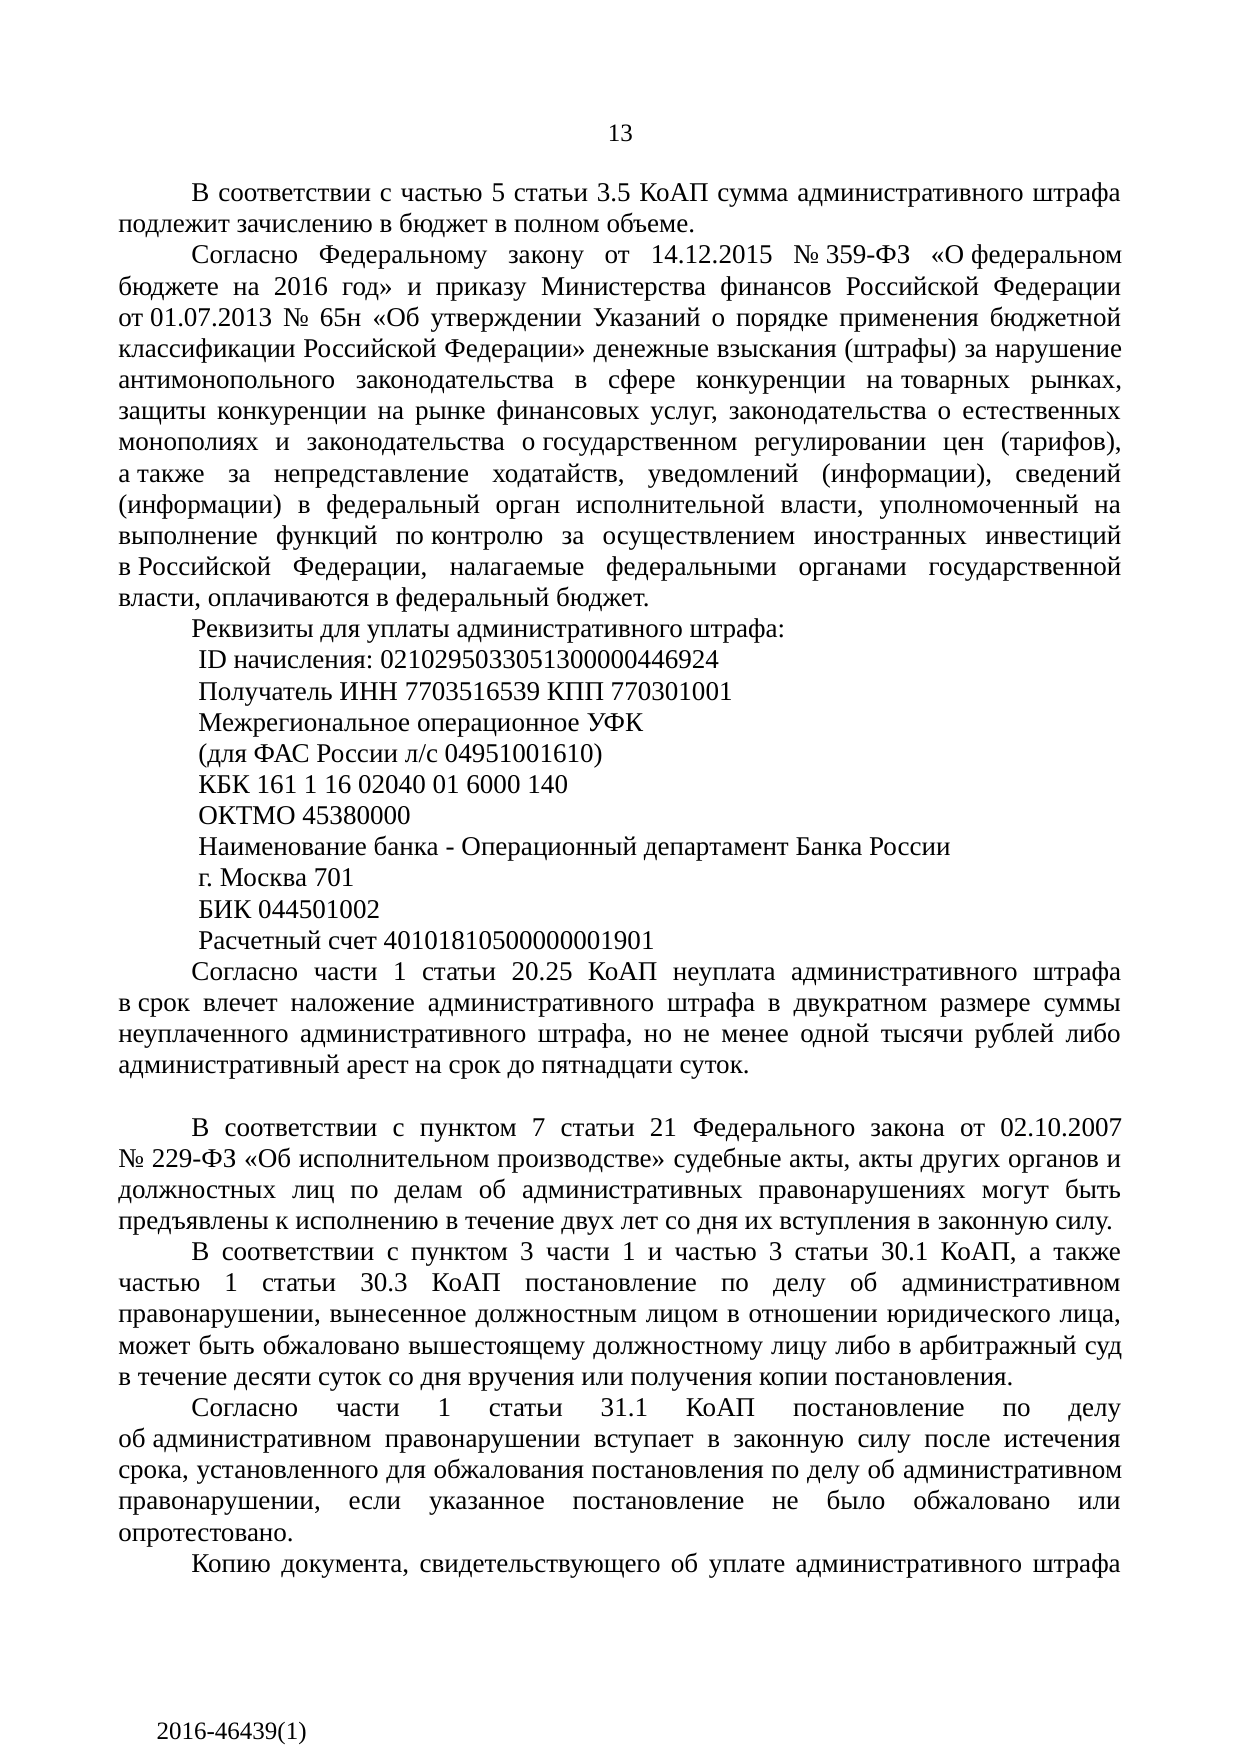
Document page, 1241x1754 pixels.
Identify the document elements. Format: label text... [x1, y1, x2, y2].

text ОКТМО 45380000 [118, 799, 1122, 830]
text В соответствии с пунктом 3 части 1 и частью 3 статьи 30.1 КоАП, а также частью 1 статьи 30.3 КоАП постановление по делу об административном правонарушении, вынесенное должностным лицом в отношении юридического лица, может быть обжаловано вышестоящему должностному лицу либо в арбитражный суд в течение десяти суток со дня вручения или получения копии постановления. [118, 1235, 1122, 1391]
text Расчетный счет 40101810500000001901 [118, 924, 1122, 955]
text ID начисления: 0210295033051300000446924 [118, 643, 1122, 675]
text В соответствии с пунктом 7 статьи 21 Федерального закона от 02.10.2007 № 229-ФЗ «Об исполнительном производстве» судебные акты, акты других органов и должностных лиц по делам об административных правонарушениях могут быть предъявлены к исполнению в течение двух лет со дня их вступления в законную силу. [118, 1111, 1122, 1235]
text Согласно Федеральному закону от 14.12.2015 № 359-ФЗ «О федеральном бюджете на 2016 год» и приказу Министерства финансов Российской Федерации от 01.07.2013 № 65н «Об утверждении Указаний о порядке применения бюджетной классификации Российской Федерации» денежные взыскания (штрафы) за нарушение антимонопольного законодательства в сфере конкуренции на товарных рынках, защиты конкуренции на рынке финансовых услуг, законодательства о естественных монополиях и законодательства о государственном регулировании цен (тарифов), а также за непредставление ходатайств, уведомлений (информации), сведений (информации) в федеральный орган исполнительной власти, уполномоченный на выполнение функций по контролю за осуществлением иностранных инвестиций в Российской Федерации, налагаемые федеральными органами государственной власти, оплачиваются в федеральный бюджет. [118, 239, 1122, 612]
text г. Москва 701 [118, 862, 1122, 893]
text Наименование банка - Операционный департамент Банка России [118, 830, 1122, 862]
text В соответствии с частью 5 статьи 3.5 КоАП сумма административного штрафа подлежит зачислению в бюджет в полном объеме. [118, 176, 1122, 239]
text БИК 044501002 [118, 893, 1122, 924]
text (для ФАС России л/с 04951001610) [118, 737, 1122, 768]
text Согласно части 1 статьи 20.25 КоАП неуплата административного штрафа в срок влечет наложение административного штрафа в двукратном размере суммы неуплаченного административного штрафа, но не менее одной тысячи рублей либо административный арест на срок до пятнадцати суток. [118, 955, 1122, 1079]
text КБК 161 1 16 02040 01 6000 140 [118, 768, 1122, 799]
text Копию документа, свидетельствующего об уплате административного штрафа [118, 1547, 1122, 1578]
text Согласно части 1 статьи 31.1 КоАП постановление по делу об административном правонарушении вступает в законную силу после истечения срока, установленного для обжалования постановления по делу об административном правонарушении, если указанное постановление не было обжаловано или опротестовано. [118, 1391, 1122, 1547]
text Межрегиональное операционное УФК [118, 706, 1122, 737]
text Реквизиты для уплаты административного штрафа: [118, 612, 1122, 643]
text Получатель ИНН 7703516539 КПП 770301001 [118, 675, 1122, 706]
